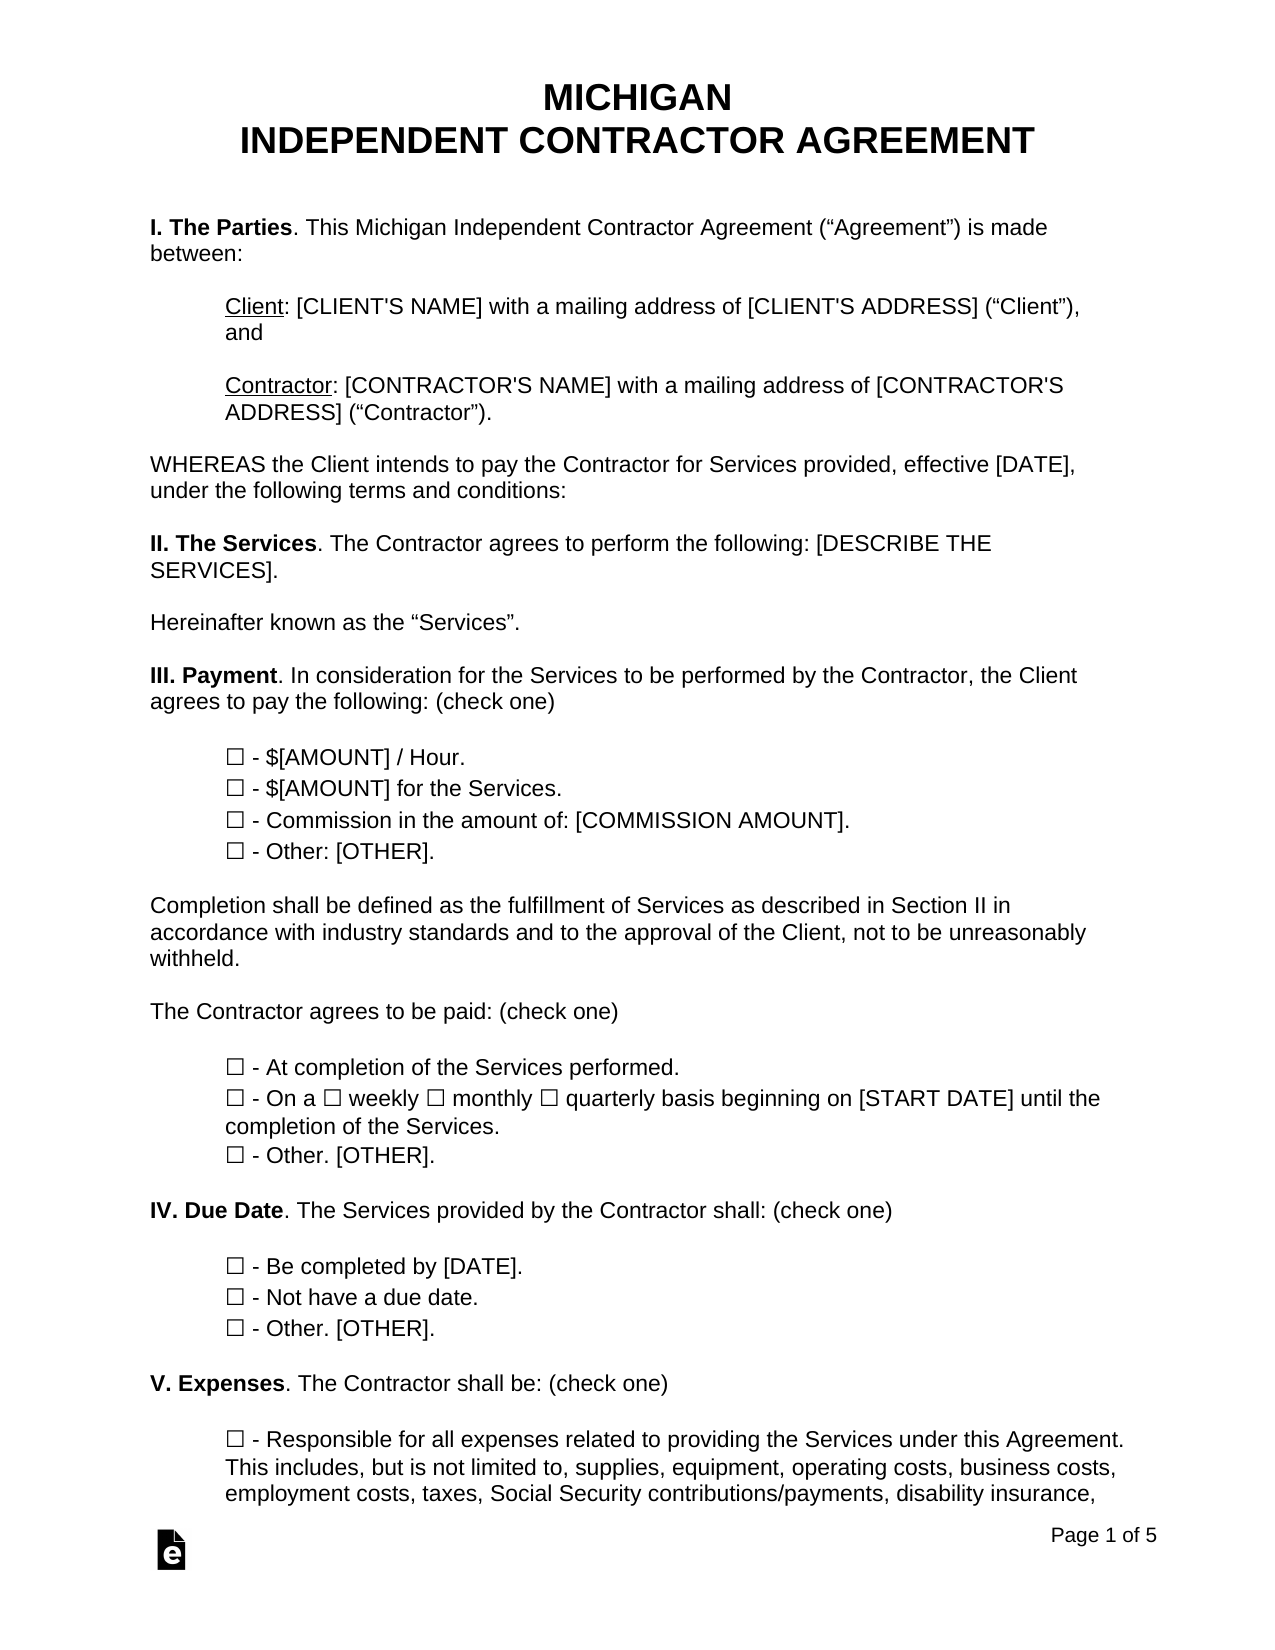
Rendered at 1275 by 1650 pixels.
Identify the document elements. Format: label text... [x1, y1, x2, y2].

text Contractor: [CONTRACTOR'S NAME] with a mailing address of [CONTRACTOR'S ADDRESS] (“Contractor”). [225, 372, 1125, 425]
text MICHIGAN [150, 75, 1125, 118]
text V. Expenses. The Contractor shall be: (check one) [150, 1370, 1125, 1396]
text INDEPENDENT CONTRACTOR AGREEMENT [150, 118, 1125, 161]
text WHEREAS the Client intends to pay the Contractor for Services provided, effective [DATE], under the following terms and conditions: [150, 451, 1125, 504]
text ☐ - $[AMOUNT] / Hour. [225, 741, 1125, 772]
text Completion shall be defined as the fulfillment of Services as described in Section II in accordance with industry standards and to the approval of the Client, not to be unreasonably withheld. [150, 892, 1125, 971]
text ☐ - Responsible for all expenses related to providing the Services under this Agreement. This includes, but is not limited to, supplies, equipment, operating costs, business costs, employment costs, taxes, Social Security contributions/payments, disability insurance, [225, 1422, 1125, 1506]
text ☐ - Commission in the amount of: [COMMISSION AMOUNT]. [225, 803, 1125, 835]
text ☐ - Other. [OTHER]. [225, 1139, 1125, 1171]
text ☐ - $[AMOUNT] for the Services. [225, 772, 1125, 803]
text II. The Services. The Contractor agrees to perform the following: [DESCRIBE THE SERVICES]. [150, 530, 1125, 583]
text ☐ - At completion of the Services performed. [225, 1051, 1125, 1082]
text The Contractor agrees to be paid: (check one) [150, 998, 1125, 1024]
text III. Payment. In consideration for the Services to be performed by the Contractor, the Client agrees to pay the following: (check one) [150, 662, 1125, 715]
text IV. Due Date. The Services provided by the Contractor shall: (check one) [150, 1197, 1125, 1223]
text ☐ - Not have a due date. [225, 1281, 1125, 1312]
text ☐ - Other: [OTHER]. [225, 835, 1125, 866]
text ☐ - On a ☐ weekly ☐ monthly ☐ quarterly basis beginning on [START DATE] until the completion of the Services. [225, 1082, 1125, 1139]
text ☐ - Other. [OTHER]. [225, 1312, 1125, 1343]
text Hereinafter known as the “Services”. [150, 609, 1125, 636]
text Client: [CLIENT'S NAME] with a mailing address of [CLIENT'S ADDRESS] (“Client”), and [225, 293, 1125, 346]
text I. The Parties. This Michigan Independent Contractor Agreement (“Agreement”) is made between: [150, 214, 1125, 267]
text ☐ - Be completed by [DATE]. [225, 1250, 1125, 1281]
